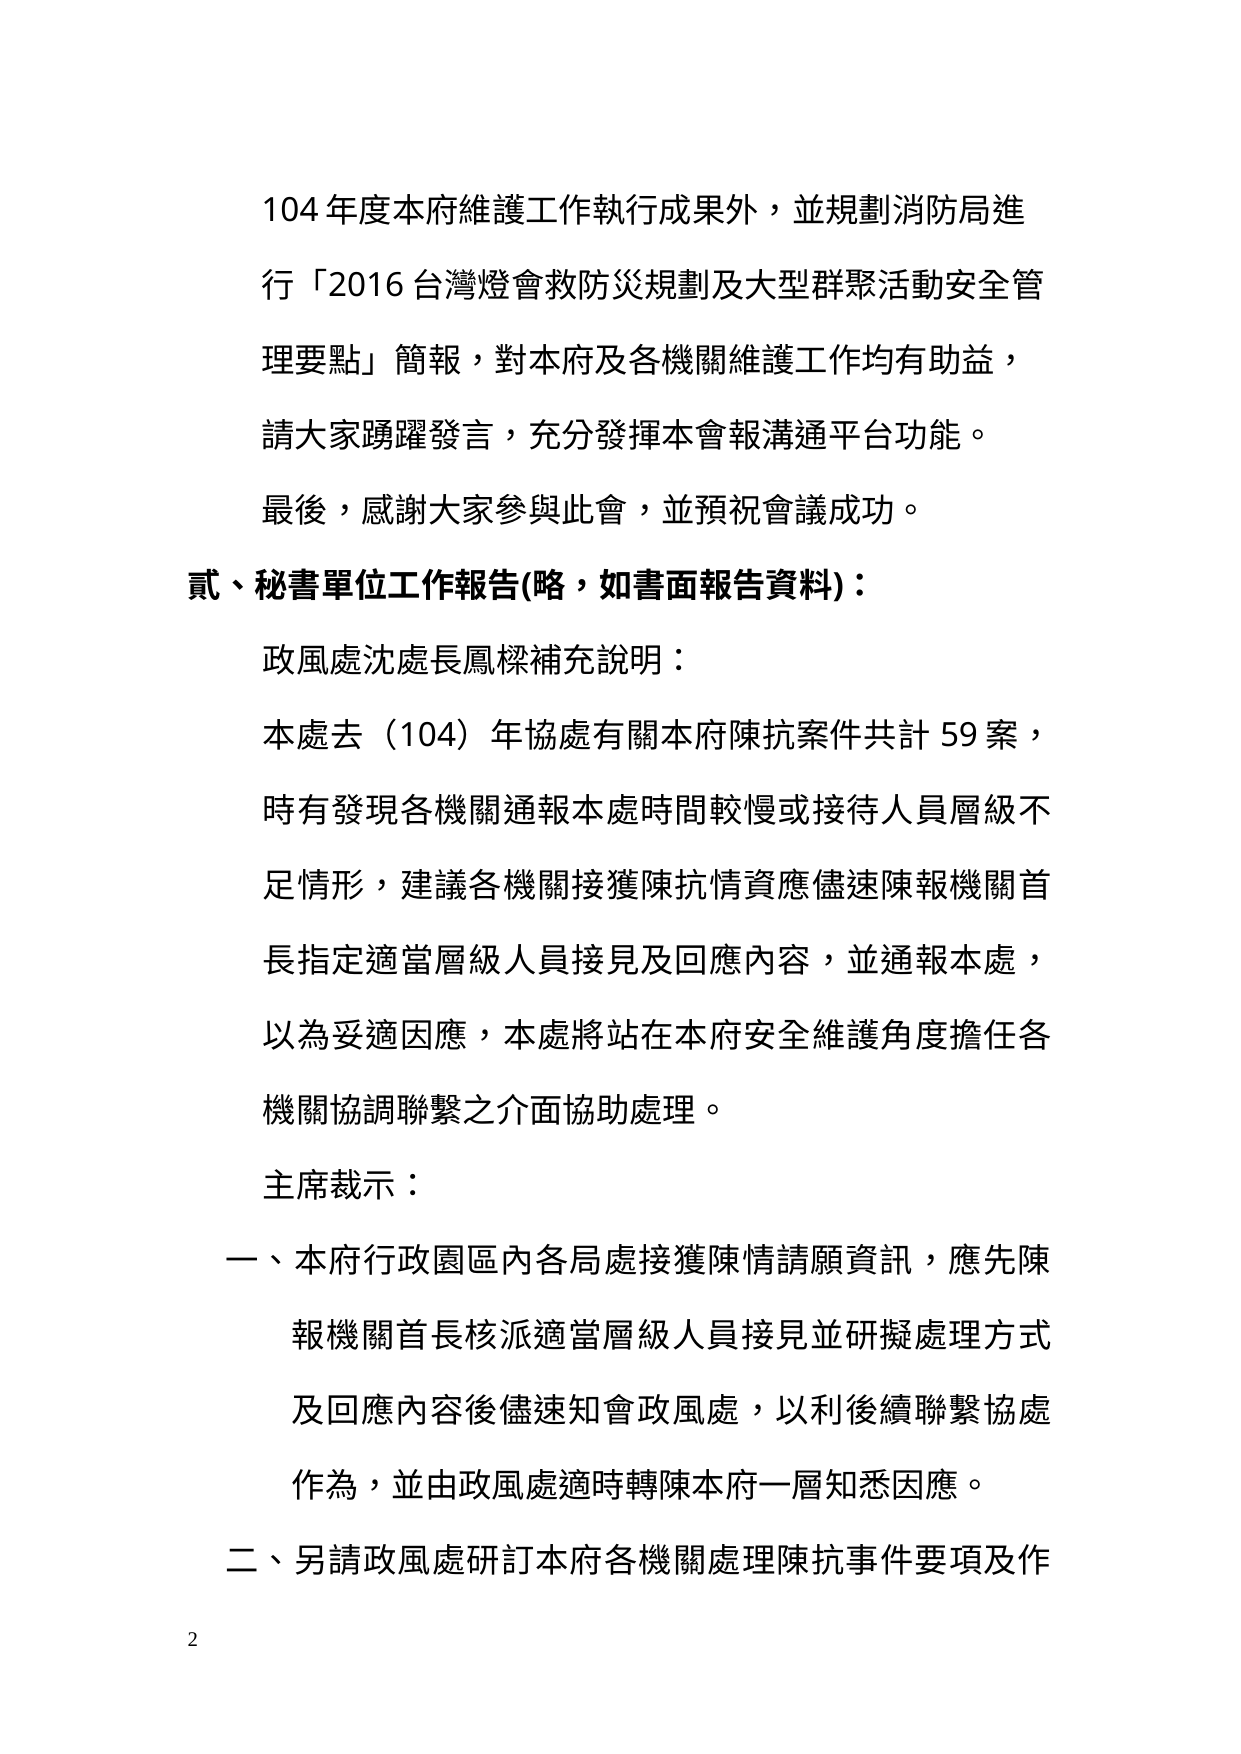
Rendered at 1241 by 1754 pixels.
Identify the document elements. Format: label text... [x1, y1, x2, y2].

text 最後，感謝大家參與此會，並預祝會議成功。 [261, 464, 1053, 539]
text 二、另請政風處研訂本府各機關處理陳抗事件要項及作 [225, 1514, 1053, 1589]
text 政風處沈處長鳳樑補充說明： [262, 614, 1053, 689]
text 一、本府行政園區內各局處接獲陳情請願資訊，應先陳報機關首長核派適當層級人員接見並研擬處理方式及回應內容後儘速知會政風處，以利後續聯繫協處作為，並由政風處適時轉陳本府一層知悉因應。 [225, 1214, 1053, 1514]
text 主席裁示： [262, 1139, 1053, 1214]
text 本處去（104）年協處有關本府陳抗案件共計59案，時有發現各機關通報本處時間較慢或接待人員層級不足情形，建議各機關接獲陳抗情資應儘速陳報機關首長指定適當層級人員接見及回應內容，並通報本處，以為妥適因應，本處將站在本府安全維護角度擔任各機關協調聯繫之介面協助處理。 [262, 689, 1053, 1139]
text 貳、秘書單位工作報告(略，如書面報告資料)： [187, 539, 1053, 614]
text 104年度本府維護工作執行成果外，並規劃消防局進行「2016台灣燈會救防災規劃及大型群聚活動安全管理要點」簡報，對本府及各機關維護工作均有助益，請大家踴躍發言，充分發揮本會報溝通平台功能。 [261, 164, 1053, 464]
